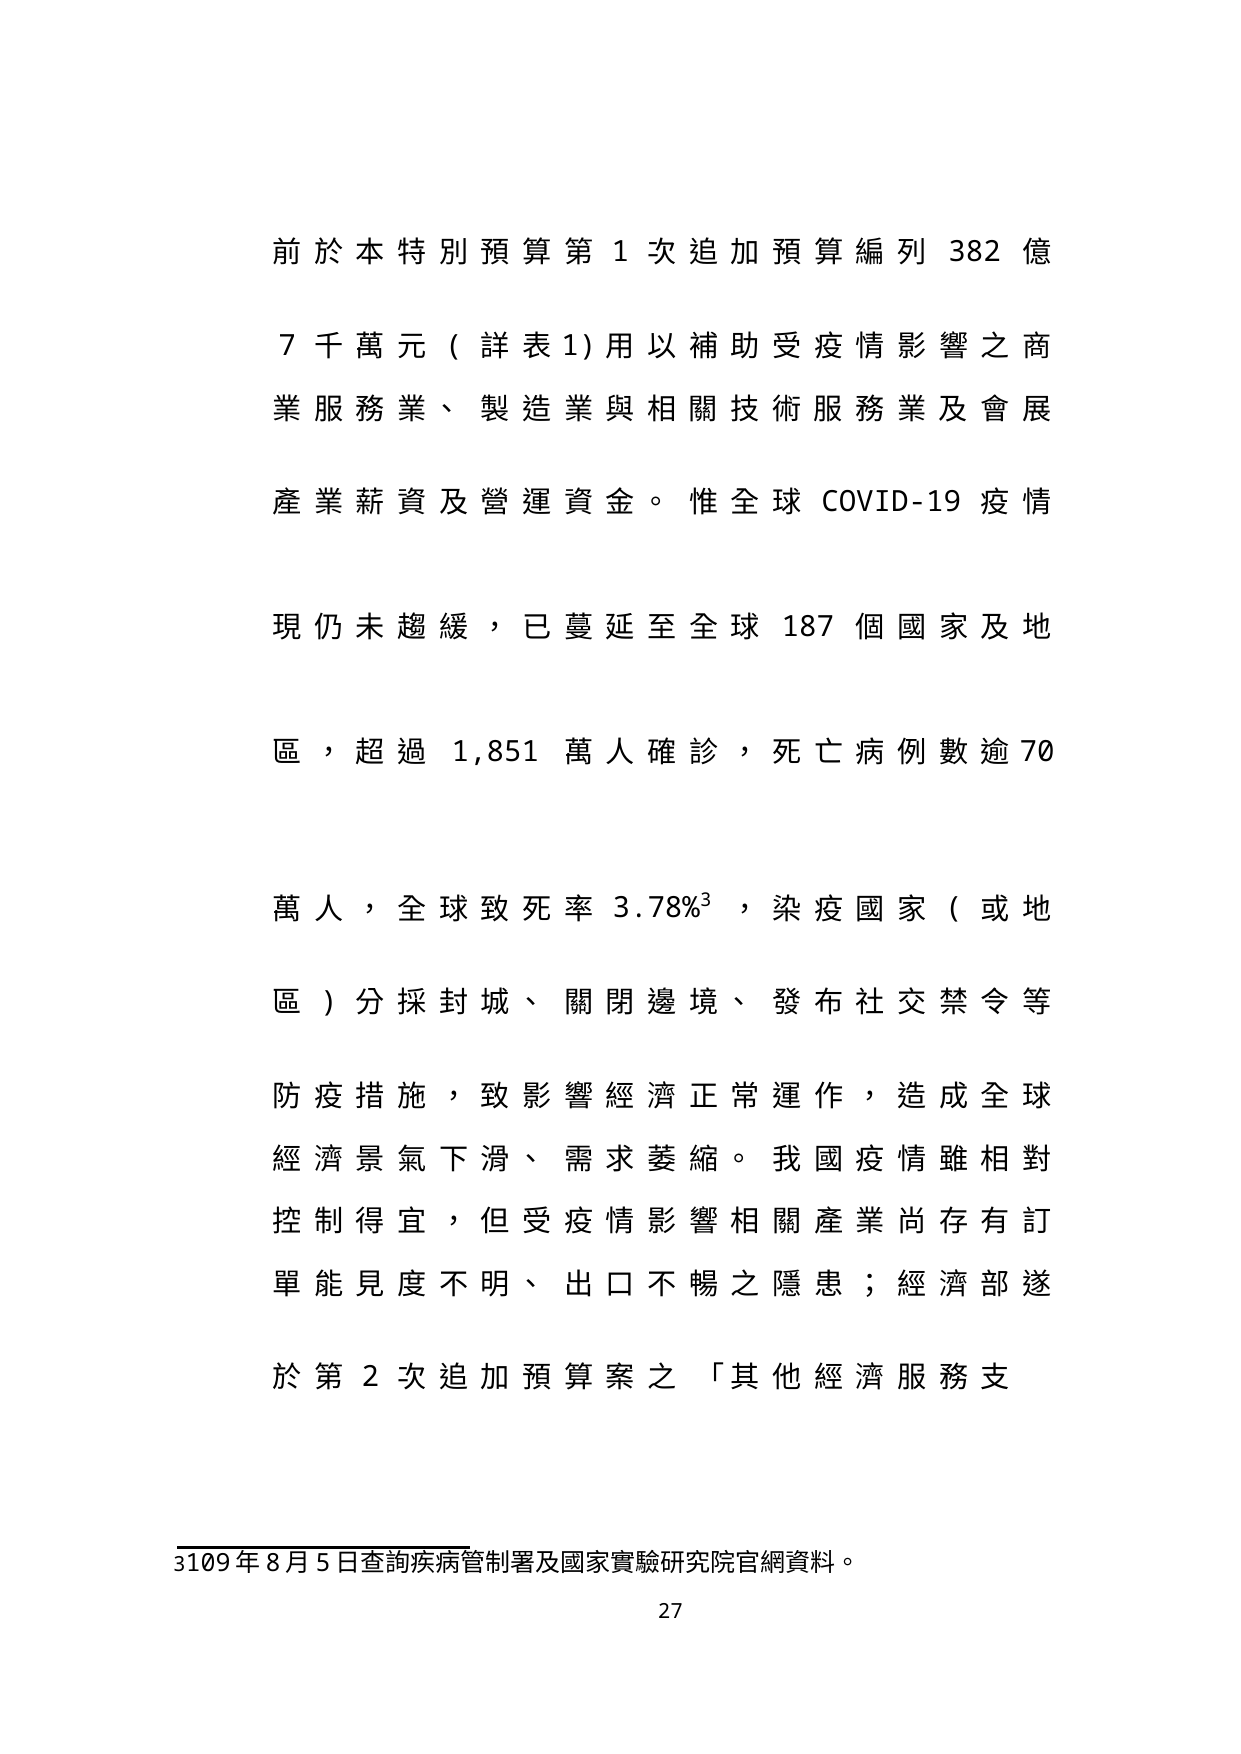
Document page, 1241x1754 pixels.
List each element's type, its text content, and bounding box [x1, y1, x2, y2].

text 109年8月5日查詢疾病管制署及國家實驗研究院官網資料。 [173, 1548, 1063, 1577]
text 前於本特別預算第1次追加預算編列382億7千萬元(詳表1)用以補助受疫情影響之商業服務業、製造業與相關技術服務業及會展產業薪資及營運資金。惟全球COVID-19疫情現仍未趨緩，已蔓延至全球187個國家及地區，超過1,851萬人確診，死亡病例數逾70萬人，全球致死率3.78%，染疫國家(或地區)分採封城、關閉邊境、發布社交禁令等防疫措施，致影響經濟正常運作，造成全球經濟景氣下滑、需求萎縮。我國疫情雖相對控制得宜，但受疫情影響相關產業尚存有訂單能見度不明、出口不暢之隱患；經濟部遂於第2次追加預算案之「其他經濟服務支 [242, 177, 1058, 1427]
